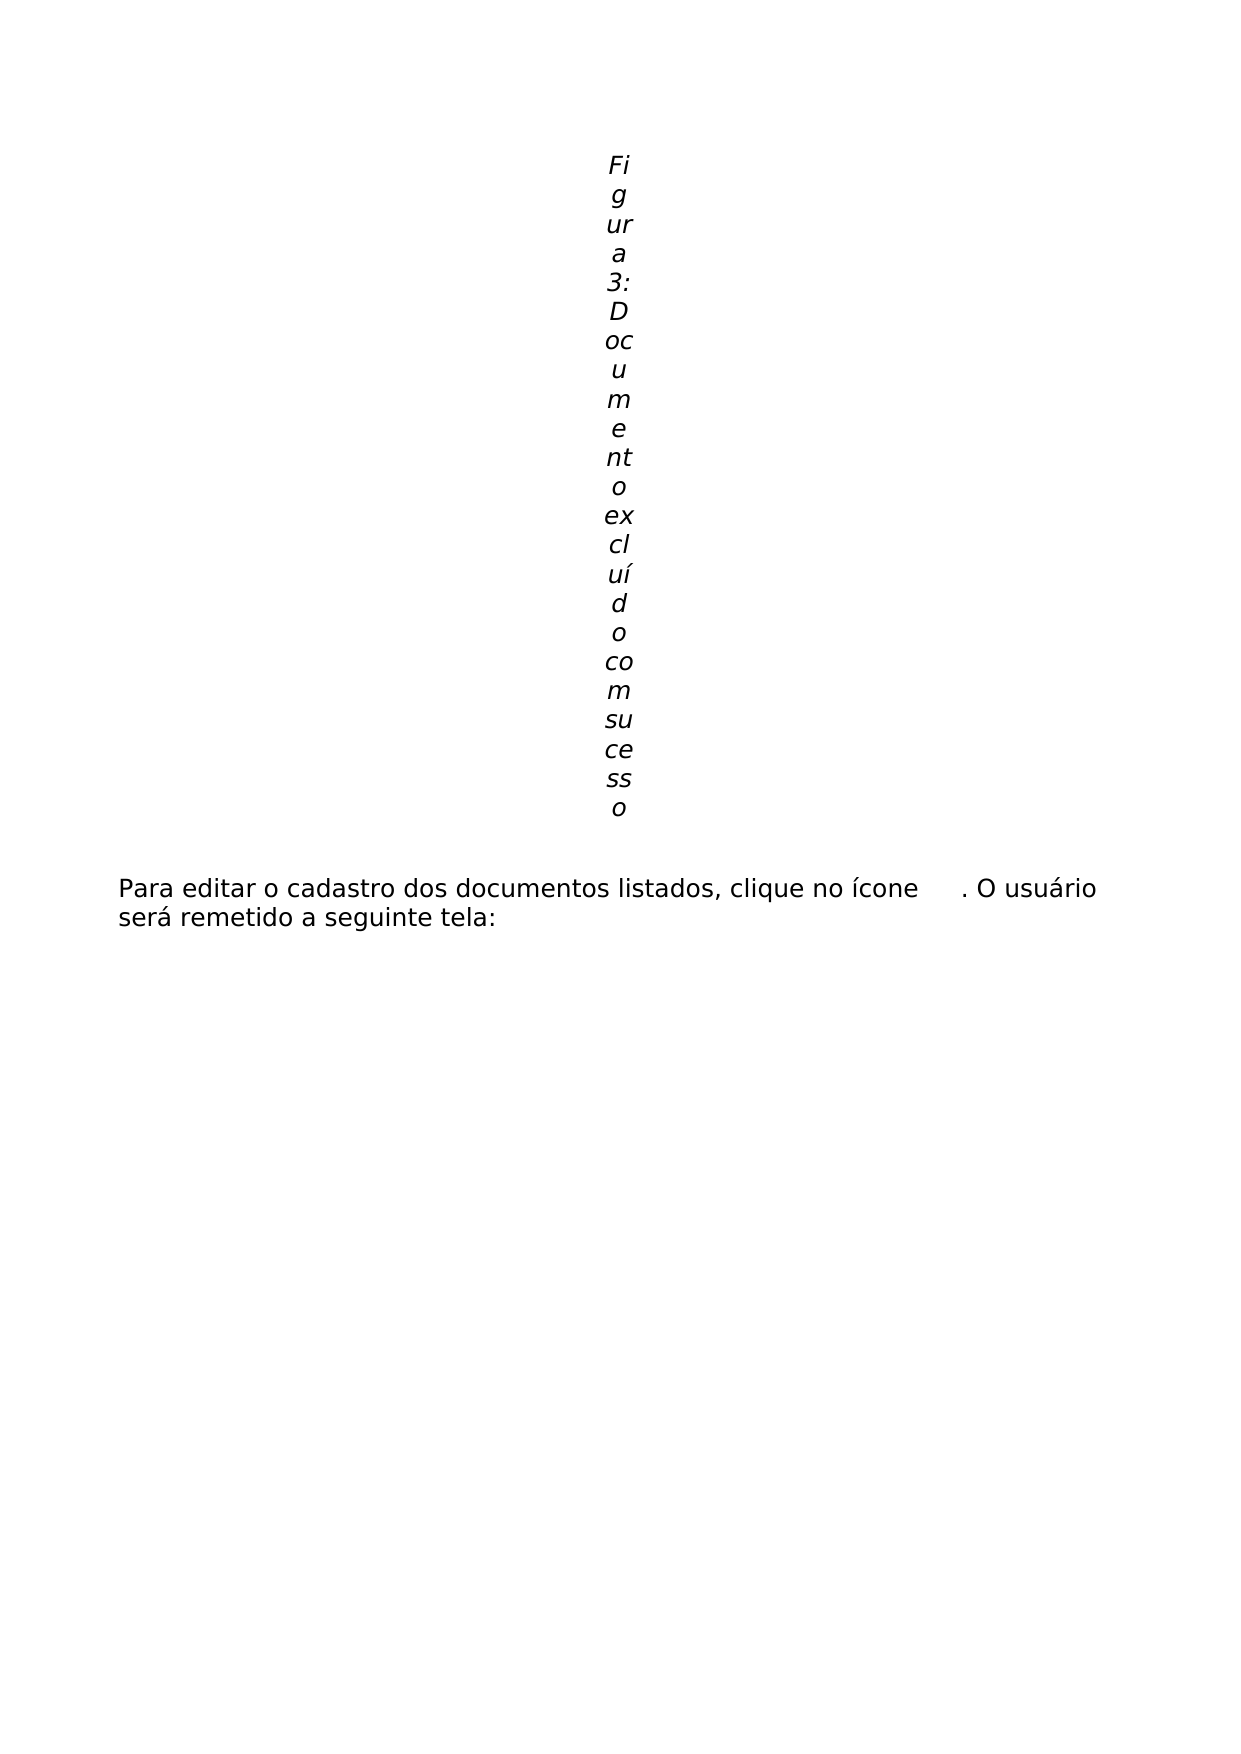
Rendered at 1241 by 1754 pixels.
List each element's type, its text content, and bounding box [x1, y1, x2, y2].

text Figura 3: Documento excluído com sucesso [603, 131, 637, 822]
text Para editar o cadastro dos documentos listados, clique no ícone . O usuário será remetido a seguinte tela: [118, 864, 1122, 933]
